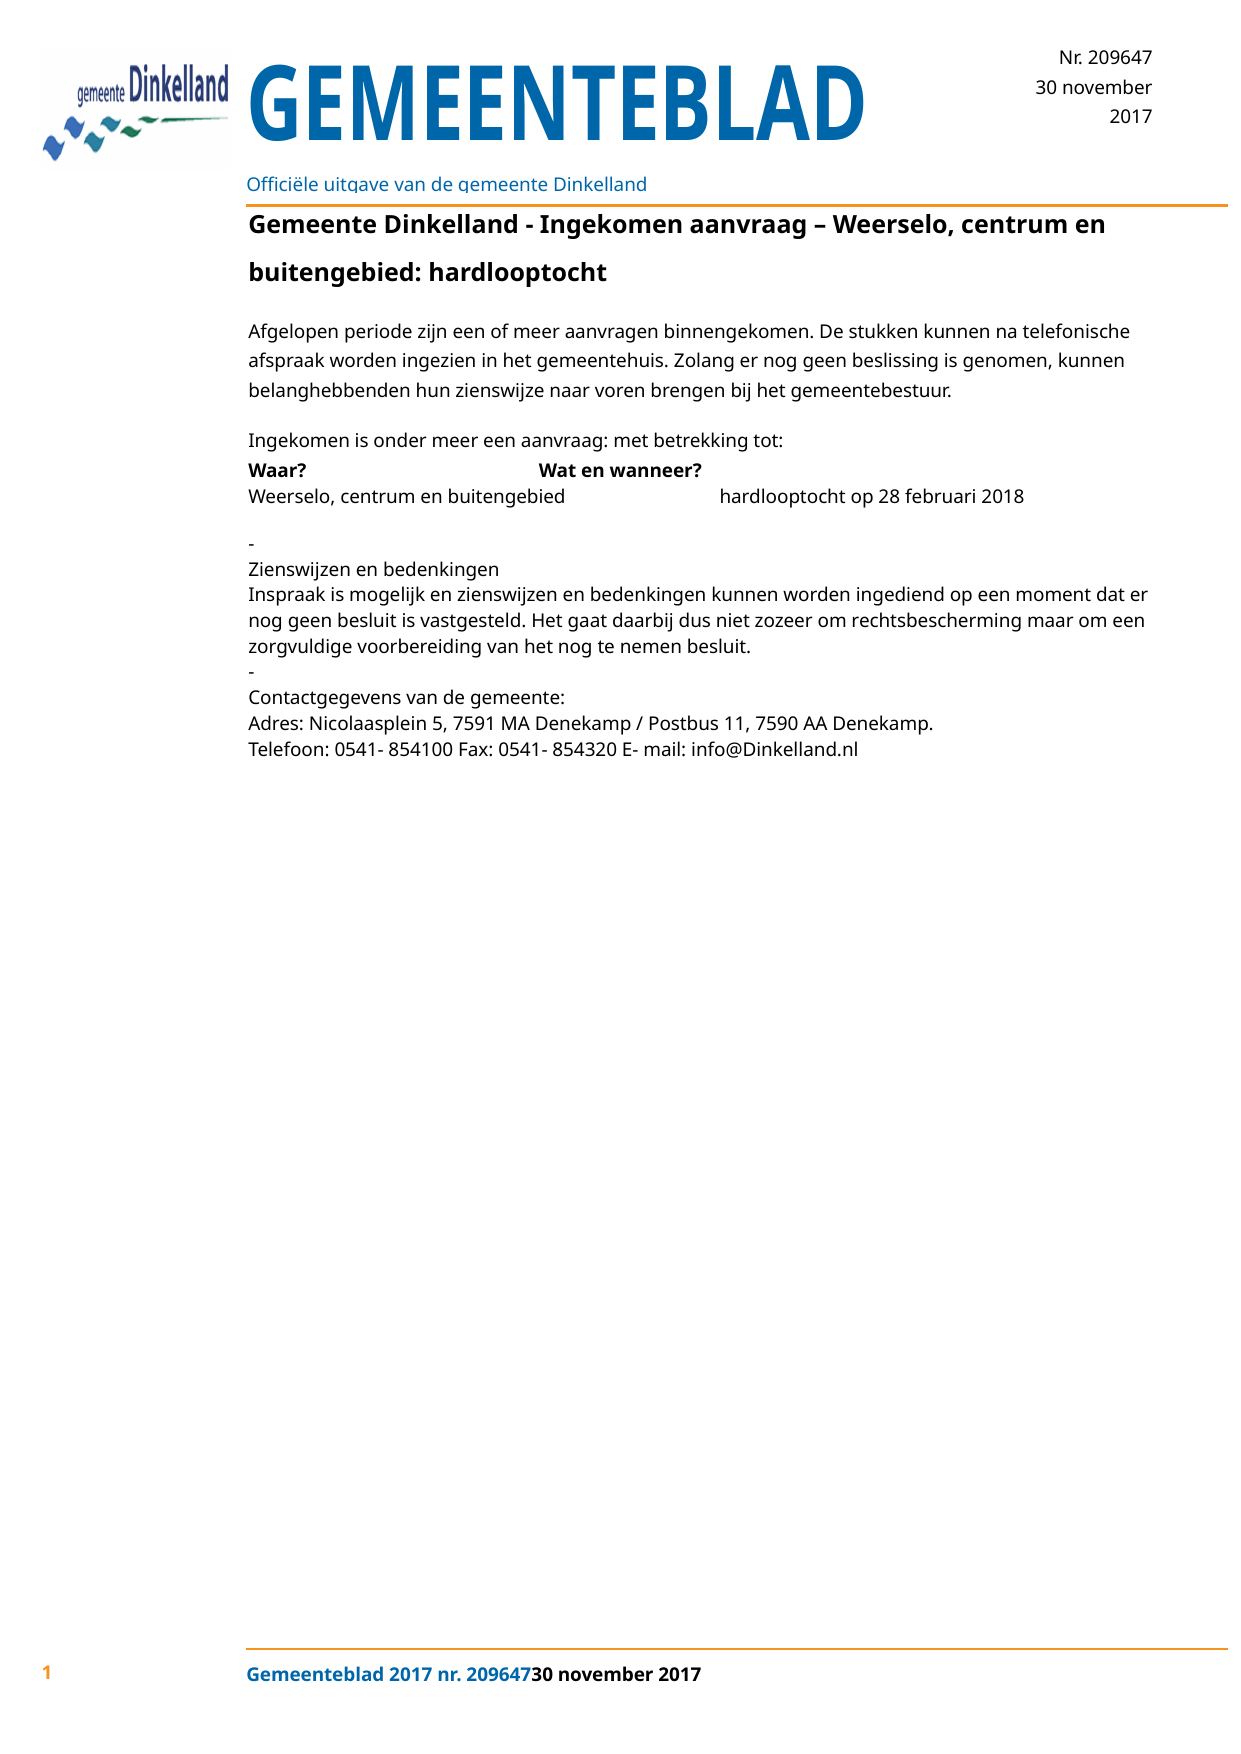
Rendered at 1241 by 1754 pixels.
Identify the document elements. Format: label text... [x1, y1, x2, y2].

text Gemeente Dinkelland - Ingekomen aanvraag – Weerselo, centrum en buitengebied: hardlooptocht [248, 207, 1152, 288]
text - [248, 530, 1152, 556]
table_cell hardlooptocht op 28 februari 2018 [719, 483, 1152, 509]
text Zienswijzen en bedenkingen [248, 556, 1152, 582]
table_header Waar? [248, 457, 539, 483]
text Ingekomen is onder meer een aanvraag: met betrekking tot: [248, 427, 1152, 453]
text Inspraak is mogelijk en zienswijzen en bedenkingen kunnen worden ingediend op een moment dat er nog geen besluit is vastgesteld. Het gaat daarbij dus niet zozeer om rechtsbescherming maar om een zorgvuldige voorbereiding van het nog te nemen besluit. [248, 582, 1152, 659]
text - [248, 659, 1152, 684]
text Adres: Nicolaasplein 5, 7591 MA Denekamp / Postbus 11, 7590 AA Denekamp. [248, 710, 1152, 736]
table_header Wat en wanneer? [539, 457, 1152, 483]
text Telefoon: 0541- 854100 Fax: 0541- 854320 E- mail: info@Dinkelland.nl [248, 736, 1152, 762]
text Contactgegevens van de gemeente: [248, 684, 1152, 710]
table_cell Weerselo, centrum en buitengebied [248, 483, 719, 509]
text Afgelopen periode zijn een of meer aanvragen binnengekomen. De stukken kunnen na telefonische afspraak worden ingezien in het gemeentehuis. Zolang er nog geen beslissing is genomen, kunnen belanghebbenden hun zienswijze naar voren brengen bij het gemeentebestuur. [248, 318, 1152, 403]
picture [41, 47, 231, 172]
